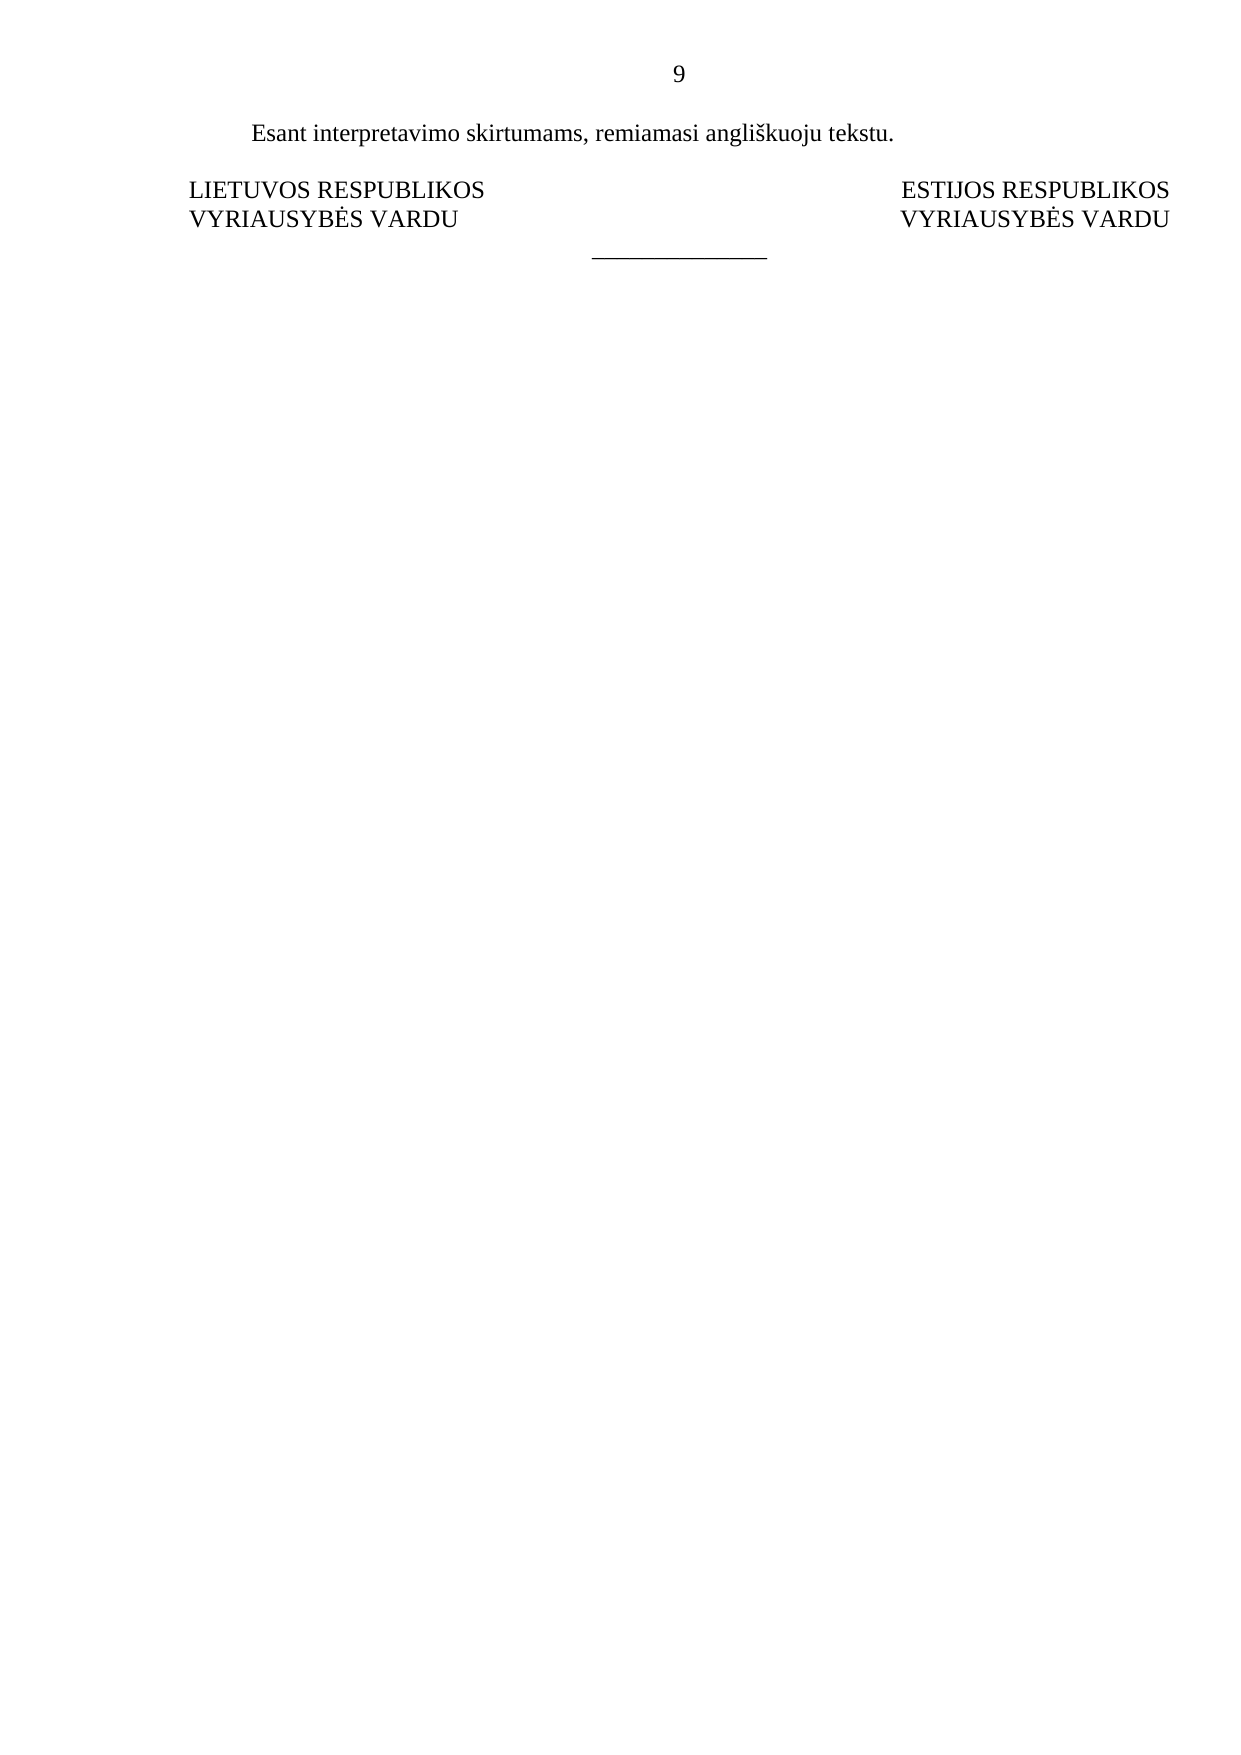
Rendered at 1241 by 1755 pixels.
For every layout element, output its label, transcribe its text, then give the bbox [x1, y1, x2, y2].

text ______________ [177, 233, 1181, 262]
table_header ESTIJOS RESPUBLIKOS VYRIAUSYBĖS VARDU [679, 176, 1181, 233]
table_header LIETUVOS RESPUBLIKOS VYRIAUSYBĖS VARDU [177, 176, 679, 233]
text Esant interpretavimo skirtumams, remiamasi angliškuoju tekstu. [177, 118, 1181, 147]
